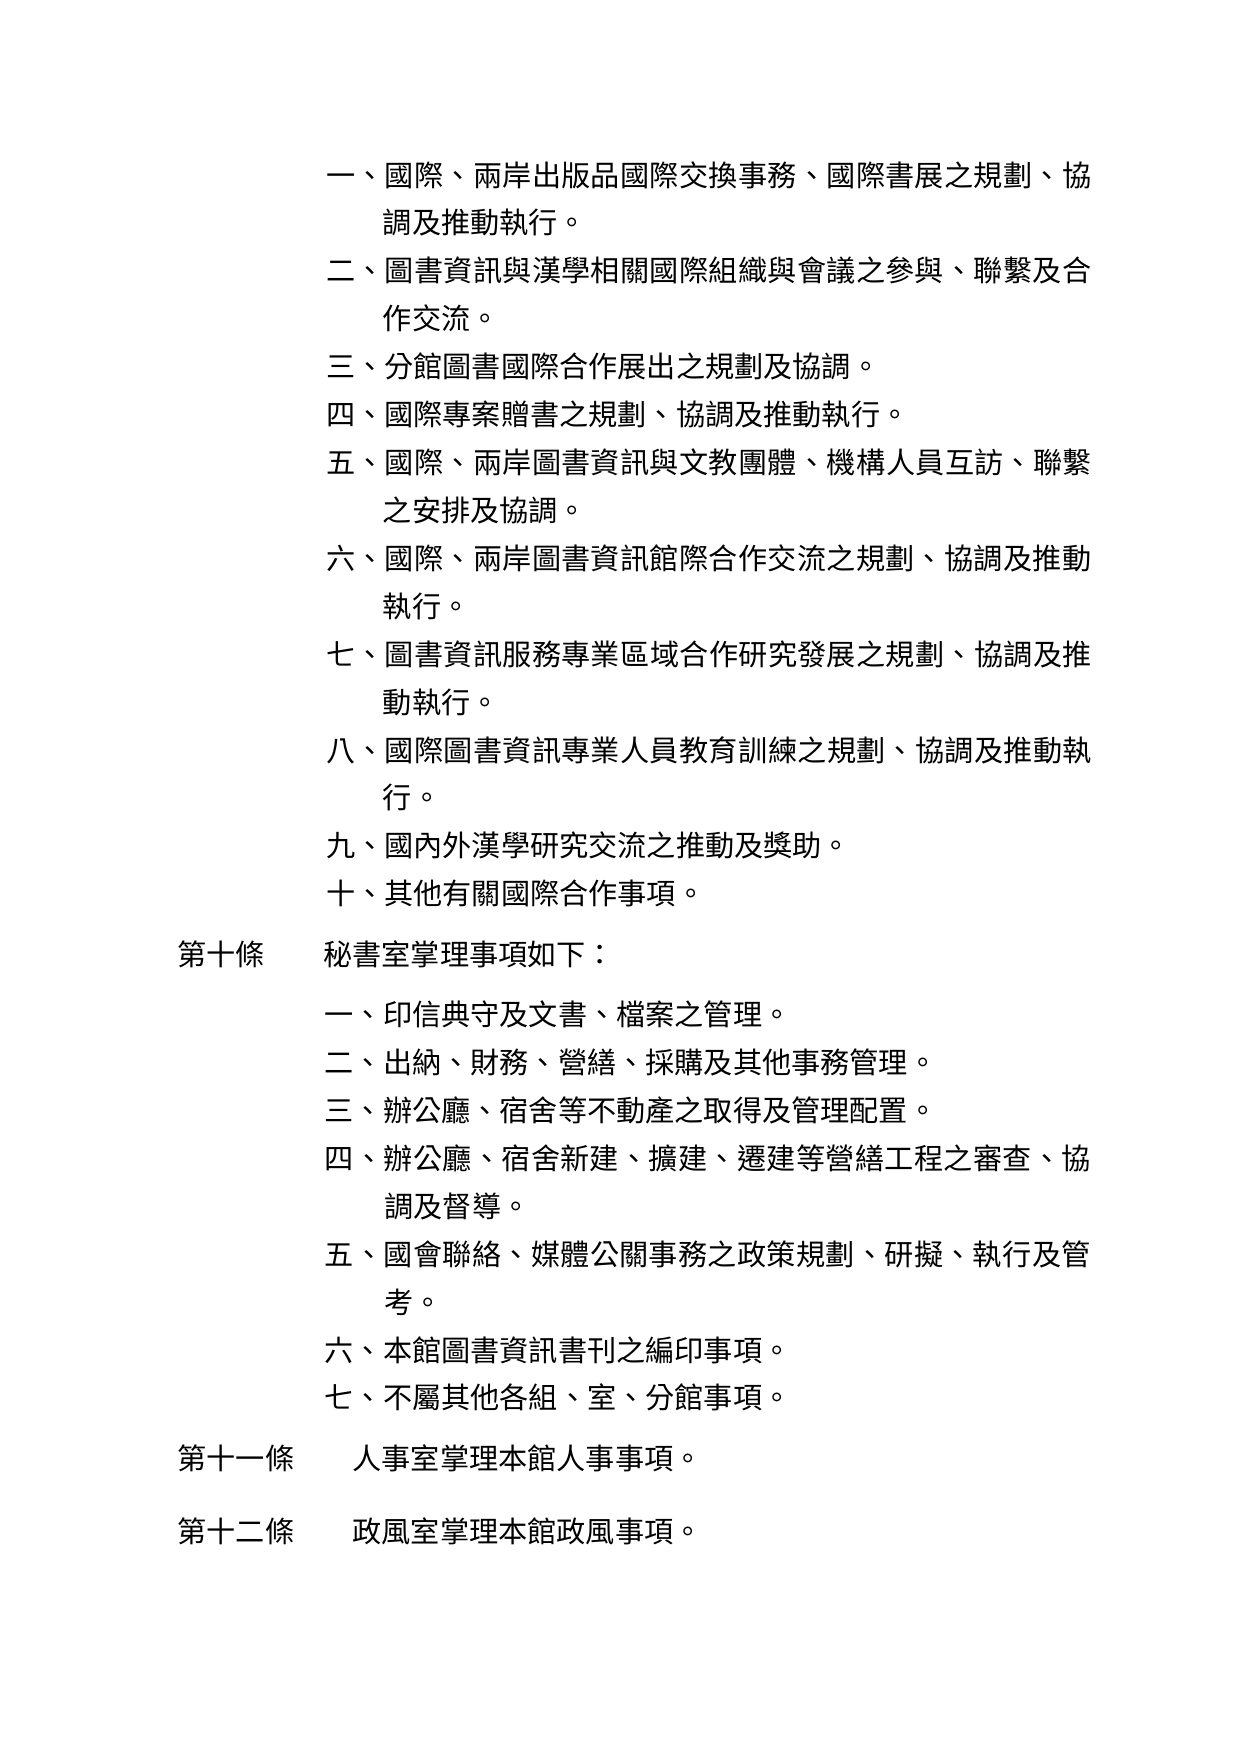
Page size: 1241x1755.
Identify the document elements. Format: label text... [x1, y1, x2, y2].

text 三、分館圖書國際合作展出之規劃及協調。 [326, 339, 1093, 387]
text 三、辦公廳、宿舍等不動產之取得及管理配置。 [324, 1083, 1093, 1131]
text 第十二條 政風室掌理本館政風事項。 [177, 1504, 1093, 1552]
text 七、不屬其他各組、室、分館事項。 [324, 1371, 1093, 1418]
text 十、其他有關國際合作事項。 [326, 866, 1093, 914]
text 九、國內外漢學研究交流之推動及獎助。 [326, 818, 1093, 866]
text 五、國會聯絡、媒體公關事務之政策規劃、研擬、執行及管考。 [324, 1227, 1093, 1323]
text 一、國際、兩岸出版品國際交換事務、國際書展之規劃、協調及推動執行。 [326, 148, 1093, 243]
text 一、印信典守及文書、檔案之管理。 [324, 987, 1093, 1035]
text 第十條 秘書室掌理事項如下： [177, 927, 1093, 975]
text 五、國際、兩岸圖書資訊與文教團體、機構人員互訪、聯繫之安排及協調。 [326, 435, 1093, 531]
text 四、國際專案贈書之規劃、協調及推動執行。 [326, 387, 1093, 435]
text 八、國際圖書資訊專業人員教育訓練之規劃、協調及推動執行。 [326, 723, 1093, 818]
text 七、圖書資訊服務專業區域合作研究發展之規劃、協調及推動執行。 [326, 627, 1093, 723]
text 二、出納、財務、營繕、採購及其他事務管理。 [324, 1035, 1093, 1083]
text 第十一條 人事室掌理本館人事事項。 [177, 1431, 1093, 1479]
text 六、國際、兩岸圖書資訊館際合作交流之規劃、協調及推動執行。 [326, 531, 1093, 627]
text 六、本館圖書資訊書刊之編印事項。 [324, 1323, 1093, 1371]
text 二、圖書資訊與漢學相關國際組織與會議之參與、聯繫及合作交流。 [326, 243, 1093, 339]
text 四、辦公廳、宿舍新建、擴建、遷建等營繕工程之審查、協調及督導。 [324, 1131, 1093, 1227]
